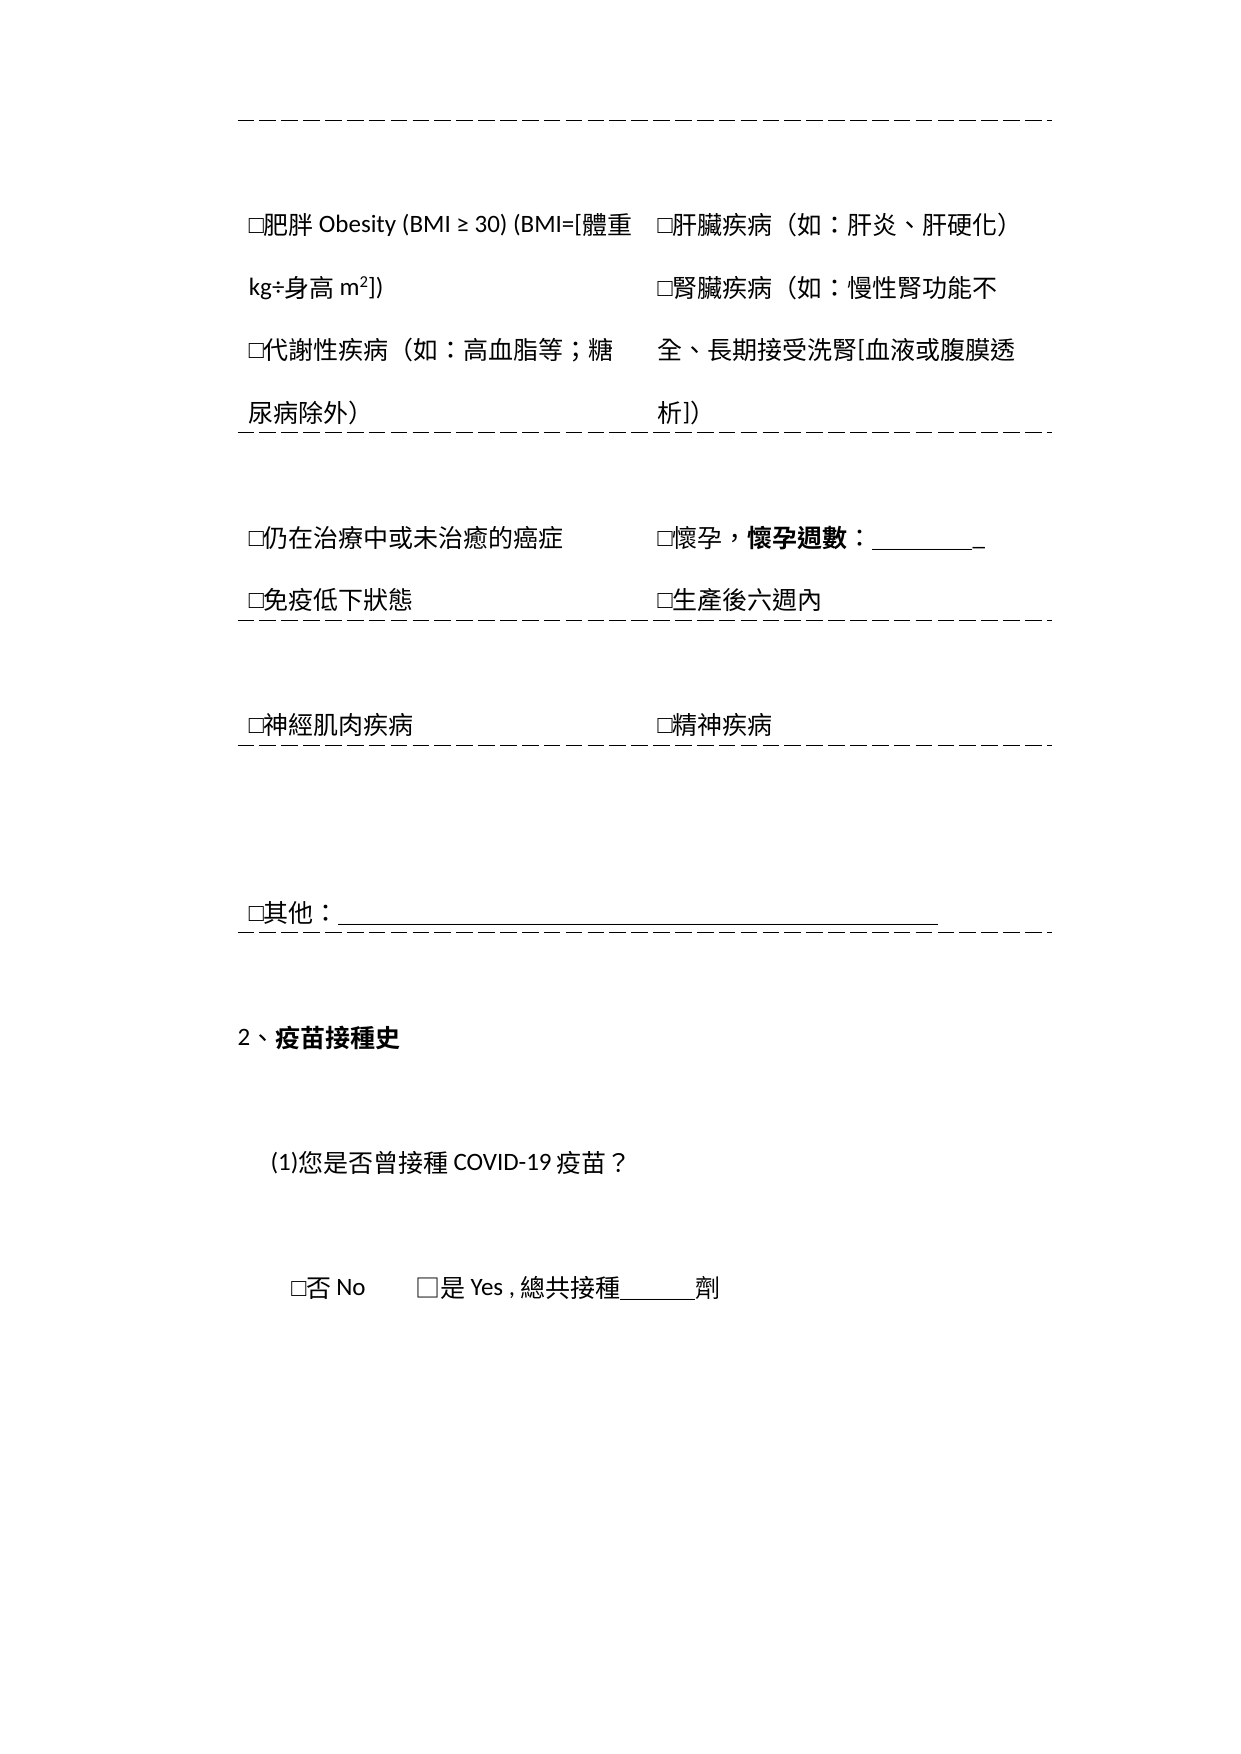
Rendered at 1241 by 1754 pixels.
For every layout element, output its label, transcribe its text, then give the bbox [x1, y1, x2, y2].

table_cell □仍在治療中或未治癒的癌症 □免疫低下狀態 [238, 432, 646, 619]
table_cell □其他：＿＿＿＿＿＿＿＿＿＿＿＿＿＿＿＿＿＿＿＿＿＿＿＿ [238, 745, 1052, 932]
list 您是否曾接種COVID-19疫苗？ [270, 1119, 1053, 1182]
list 疫苗接種史 [237, 994, 1053, 1057]
table_cell □肥胖Obesity (BMI ≥ 30) (BMI=[體重kg÷身高m2]) □代謝性疾病（如：高血脂等；糖尿病除外） [238, 120, 646, 432]
table_cell □神經肌肉疾病 [238, 620, 646, 744]
table_cell □肝臟疾病（如：肝炎、肝硬化） □腎臟疾病（如：慢性腎功能不全、長期接受洗腎[血液或腹膜透析]） [646, 120, 1052, 432]
table_cell □精神疾病 [646, 620, 1052, 744]
table_cell □懷孕，懷孕週數：＿＿＿＿_ □生產後六週內 [646, 432, 1052, 619]
text □否No □是Yes , 總共接種＿＿＿劑 [291, 1244, 1053, 1307]
